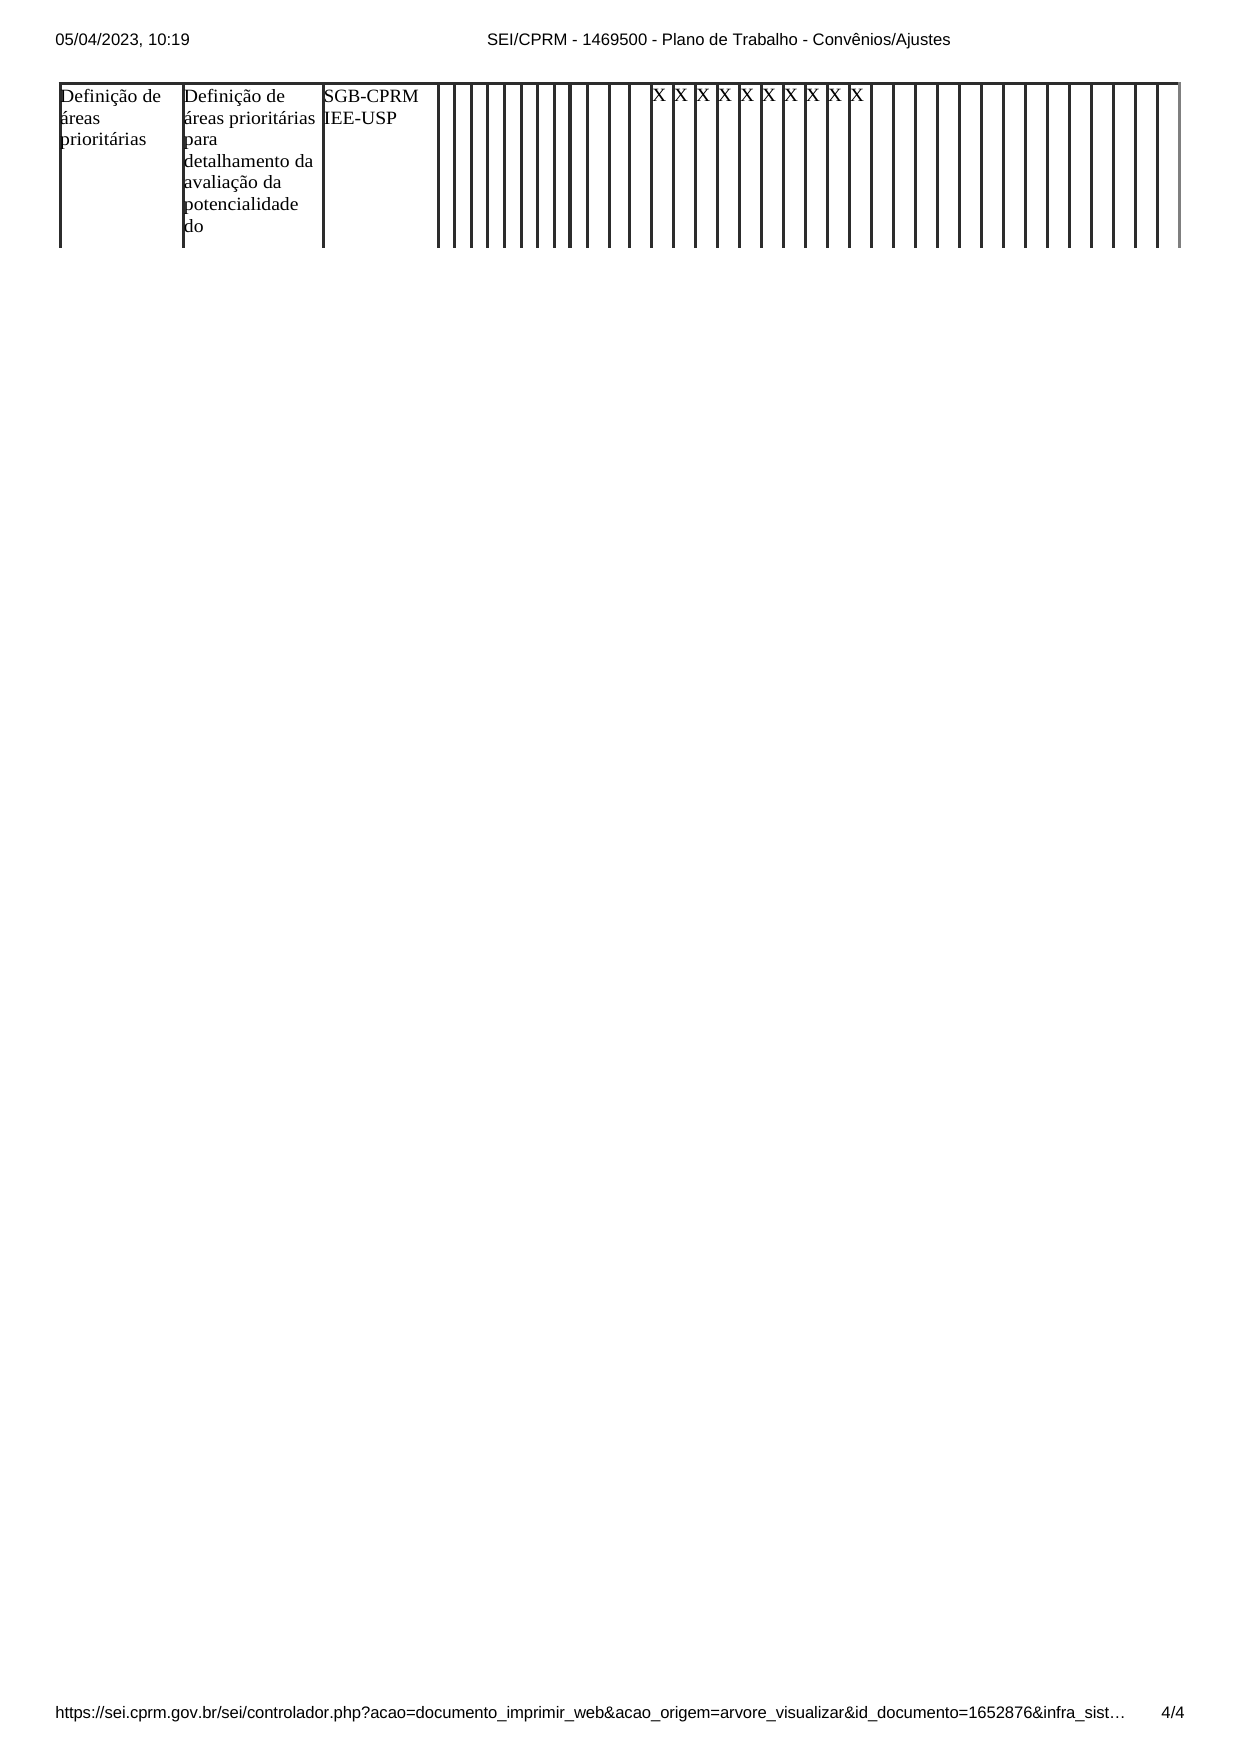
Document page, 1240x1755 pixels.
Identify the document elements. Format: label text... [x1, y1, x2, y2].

table_cell [589, 85, 608, 248]
table_cell [873, 85, 892, 248]
table_cell [456, 85, 470, 248]
table_cell [1049, 85, 1068, 248]
table_cell [1071, 85, 1090, 248]
table_cell X [763, 85, 782, 248]
table_cell [983, 85, 1002, 248]
table_cell X [807, 85, 826, 248]
table_cell Definição de áreas prioritárias [62, 85, 182, 248]
table_cell [1005, 85, 1024, 248]
table_cell [506, 85, 520, 248]
table_cell [489, 85, 503, 248]
table_cell [440, 85, 453, 248]
table_cell [572, 85, 586, 248]
table_cell [473, 85, 486, 248]
table_cell [939, 85, 958, 248]
table_cell [523, 85, 536, 248]
table_cell X [653, 85, 672, 248]
table_cell X [829, 85, 848, 248]
table_cell [1093, 85, 1112, 248]
table_cell [539, 85, 553, 248]
table_cell [917, 85, 936, 248]
table_cell [961, 85, 980, 248]
table_cell [1159, 85, 1178, 248]
table_cell X [741, 85, 760, 248]
table_cell X [851, 85, 870, 248]
table_cell [631, 85, 650, 248]
table_cell [556, 85, 568, 248]
table_cell [1027, 85, 1046, 248]
table_cell X [675, 85, 694, 248]
table_cell Definição de áreas prioritárias para detalhamento da avaliação da potencialidade do [185, 85, 322, 248]
table_cell X [719, 85, 738, 248]
table_cell X [697, 85, 716, 248]
table_cell [611, 85, 628, 248]
table_cell SGB-CPRM IEE-USP [325, 85, 437, 248]
table_cell [1115, 85, 1134, 248]
table_cell X [785, 85, 804, 248]
table_cell [895, 85, 914, 248]
table_cell [1137, 85, 1156, 248]
